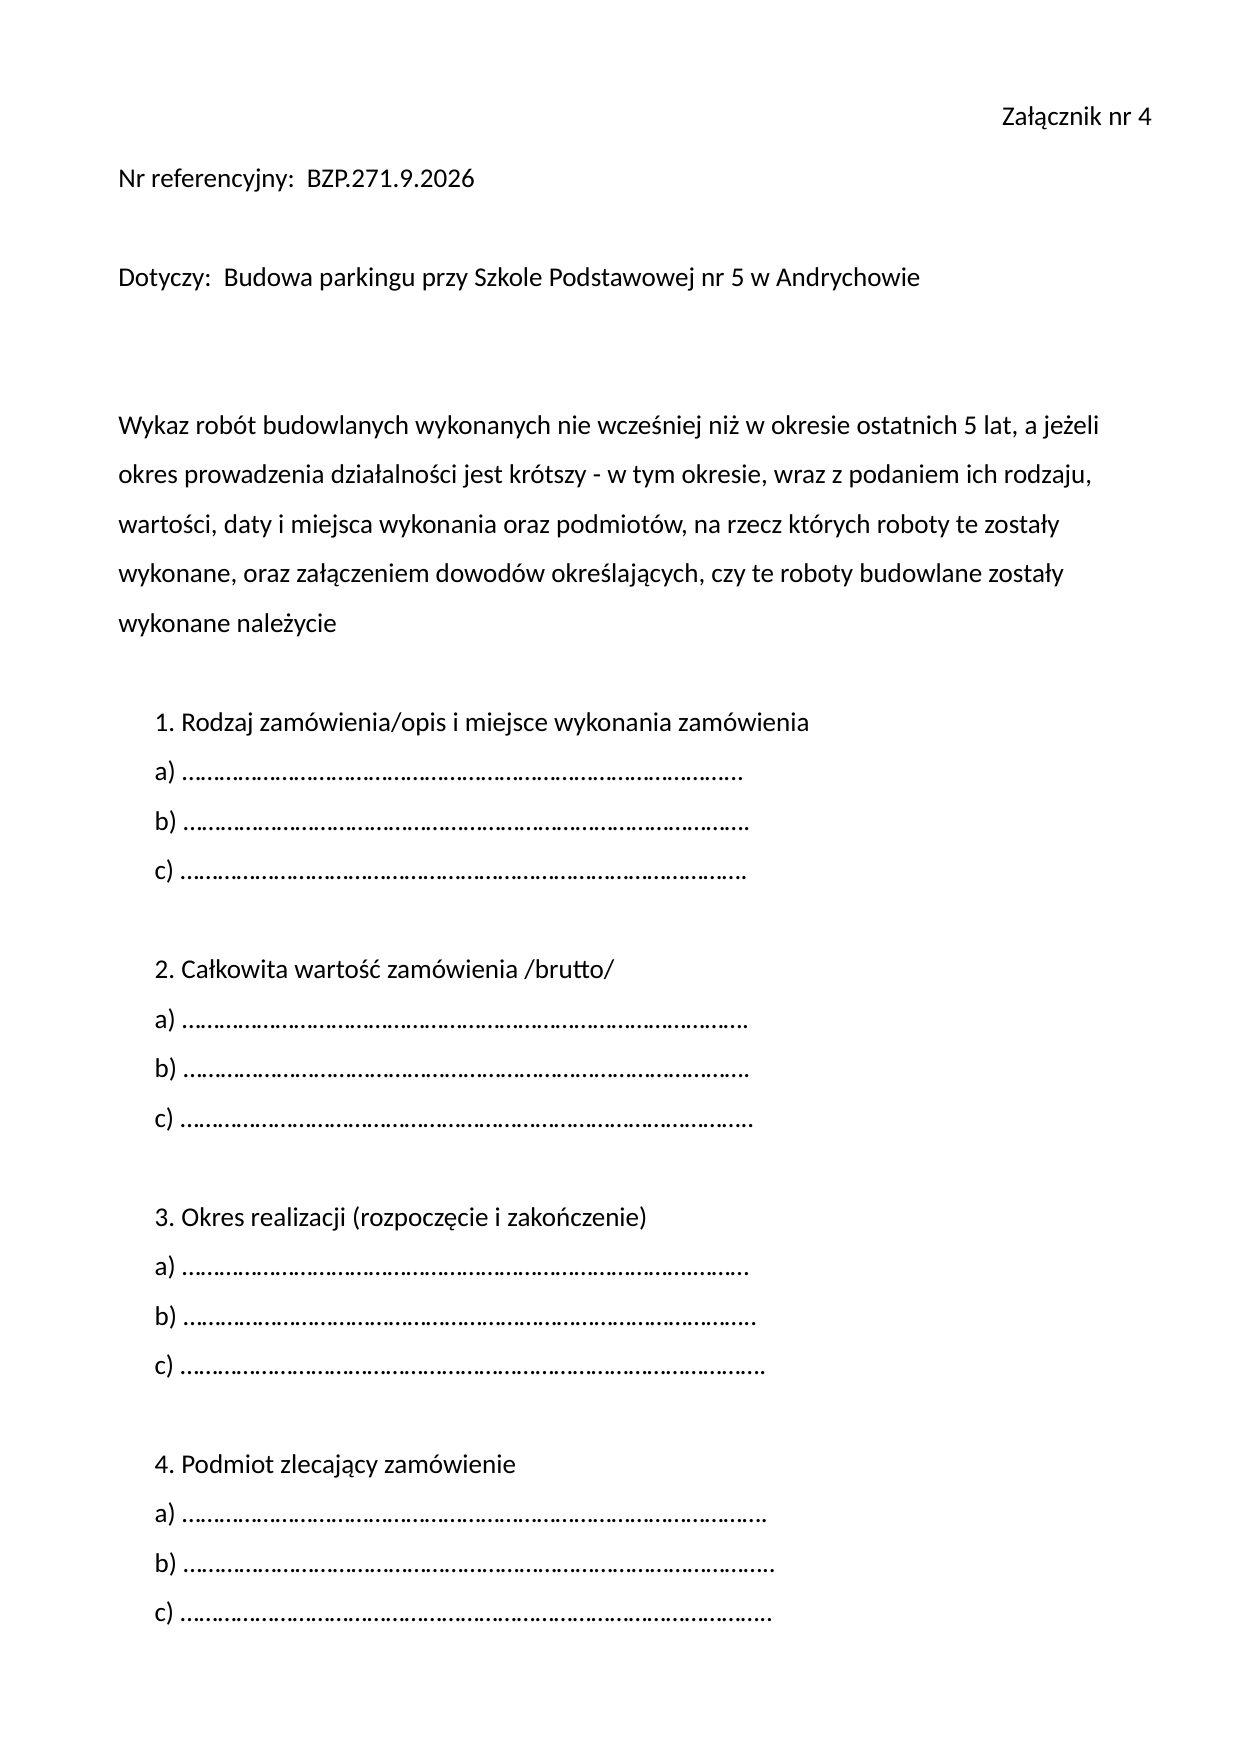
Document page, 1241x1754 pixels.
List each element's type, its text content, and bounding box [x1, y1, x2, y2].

text c) ……………………………………………………………………………….. [130, 1101, 1152, 1134]
text a) ……………………………………………………………………………... [130, 754, 1152, 787]
text a) …………………………………………………………………………………. [130, 1497, 1152, 1530]
text b) ………………………………………………………………………………….. [130, 1546, 1152, 1579]
text c) ………………………………………………………………………………….. [130, 1596, 1152, 1629]
text Wykaz robót budowlanych wykonanych nie wcześniej niż w okresie ostatnich 5 lat, a jeżeli okres prowadzenia działalności jest krótszy - w tym okresie, wraz z podaniem ich rodzaju, wartości, daty i miejsca wykonania oraz podmiotów, na rzecz których roboty te zostały wykonane, oraz załączeniem dowodów określających, czy te roboty budowlane zostały wykonane należycie [118, 408, 1152, 639]
text a) ………………………………………………………………………………. [130, 1002, 1152, 1035]
text 3. Okres realizacji (rozpoczęcie i zakończenie) [130, 1200, 1152, 1233]
text c) …………………………………………………………………………………. [130, 1348, 1152, 1381]
text Nr referencyjny: BZP.271.9.2026 [118, 161, 1152, 194]
text c) ………………………………………………………………………………. [130, 853, 1152, 886]
text Dotyczy: Budowa parkingu przy Szkole Podstawowej nr 5 w Andrychowie [118, 260, 1152, 293]
text 2. Całkowita wartość zamówienia /brutto/ [130, 952, 1152, 985]
text b) ………………………………………………………………………………. [130, 804, 1152, 837]
text Załącznik nr 4 [118, 99, 1152, 132]
text 4. Podmiot zlecający zamówienie [130, 1447, 1152, 1480]
text b) ………………………………………………………………………………. [130, 1051, 1152, 1084]
text 1. Rodzaj zamówienia/opis i miejsce wykonania zamówienia [130, 705, 1152, 738]
text b) ……………………………………………………………………………….. [130, 1299, 1152, 1332]
text a) ……………………………………………………………………….……… [130, 1249, 1152, 1282]
